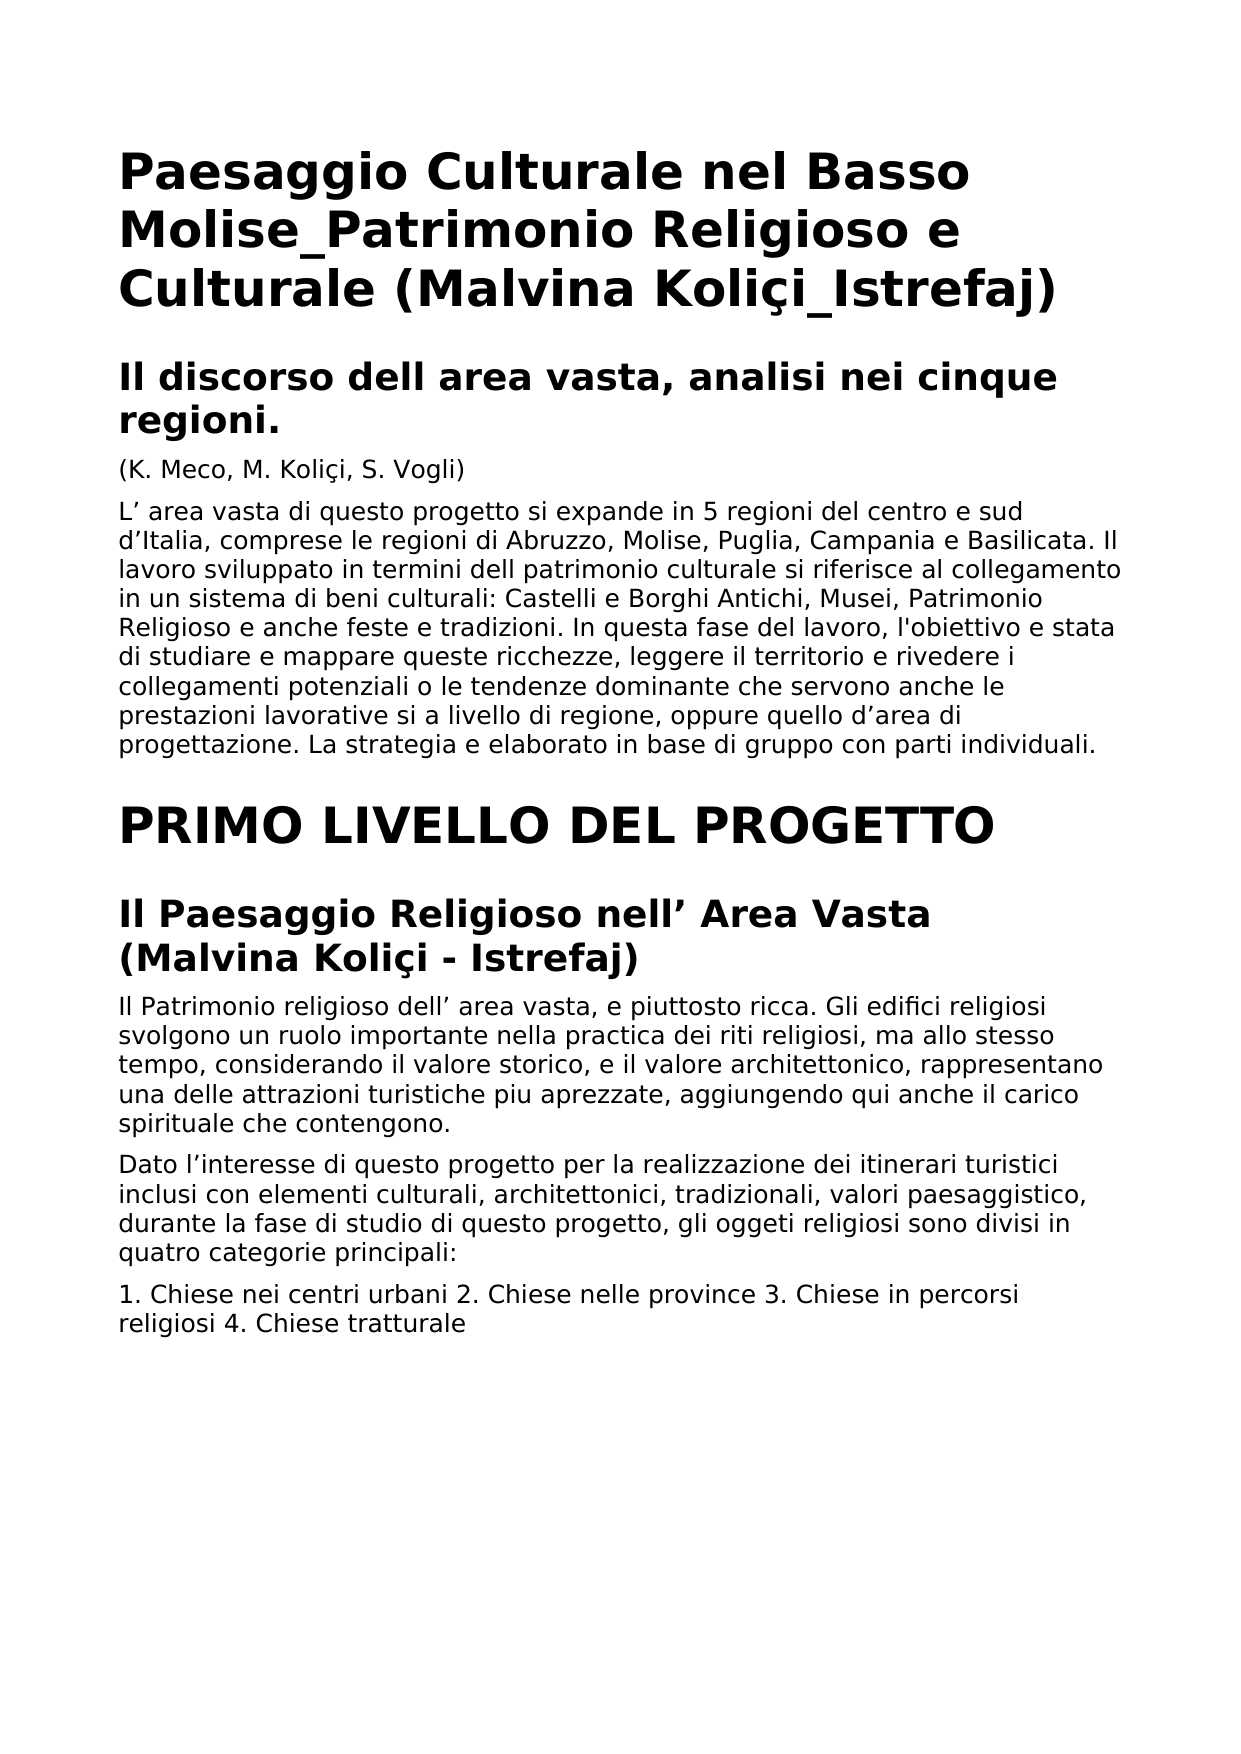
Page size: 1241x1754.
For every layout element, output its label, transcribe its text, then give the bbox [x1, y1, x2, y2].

text 1. Chiese nei centri urbani 2. Chiese nelle province 3. Chiese in percorsi religiosi 4. Chiese tratturale [118, 1280, 1122, 1338]
subtitle Il Paesaggio Religioso nell’ Area Vasta (Malvina Koliçi - Istrefaj) [118, 892, 1122, 980]
text Dato l’interesse di questo progetto per la realizzazione dei itinerari turistici inclusi con elementi culturali, architettonici, tradizionali, valori paesaggistico, durante la fase di studio di questo progetto, gli oggeti religiosi sono divisi in quatro categorie principali: [118, 1151, 1122, 1267]
text (K. Meco, M. Koliçi, S. Vogli) [118, 455, 1122, 484]
text L’ area vasta di questo progetto si expande in 5 regioni del centro e sud d’Italia, comprese le regioni di Abruzzo, Molise, Puglia, Campania e Basilicata. Il lavoro sviluppato in termini dell patrimonio culturale si riferisce al collegamento in un sistema di beni culturali: Castelli e Borghi Antichi, Musei, Patrimonio Religioso e anche feste e tradizioni. In questa fase del lavoro, l'obiettivo e stata di studiare e mappare queste ricchezze, leggere il territorio e rivedere i collegamenti potenziali o le tendenze dominante che servono anche le prestazioni lavorative si a livello di regione, oppure quello d’area di progettazione. La strategia e elaborato in base di gruppo con parti individuali. [118, 497, 1122, 759]
subtitle Paesaggio Culturale nel Basso Molise_Patrimonio Religioso e Culturale (Malvina Koliçi_Istrefaj) [118, 143, 1122, 318]
subtitle Il discorso dell area vasta, analisi nei cinque regioni. [118, 355, 1122, 443]
text Il Patrimonio religioso dell’ area vasta, e piuttosto ricca. Gli edifici religiosi svolgono un ruolo importante nella practica dei riti religiosi, ma allo stesso tempo, considerando il valore storico, e il valore architettonico, rappresentano una delle attrazioni turistiche piu aprezzate, aggiungendo qui anche il carico spirituale che contengono. [118, 992, 1122, 1138]
subtitle PRIMO LIVELLO DEL PROGETTO [118, 797, 1122, 855]
